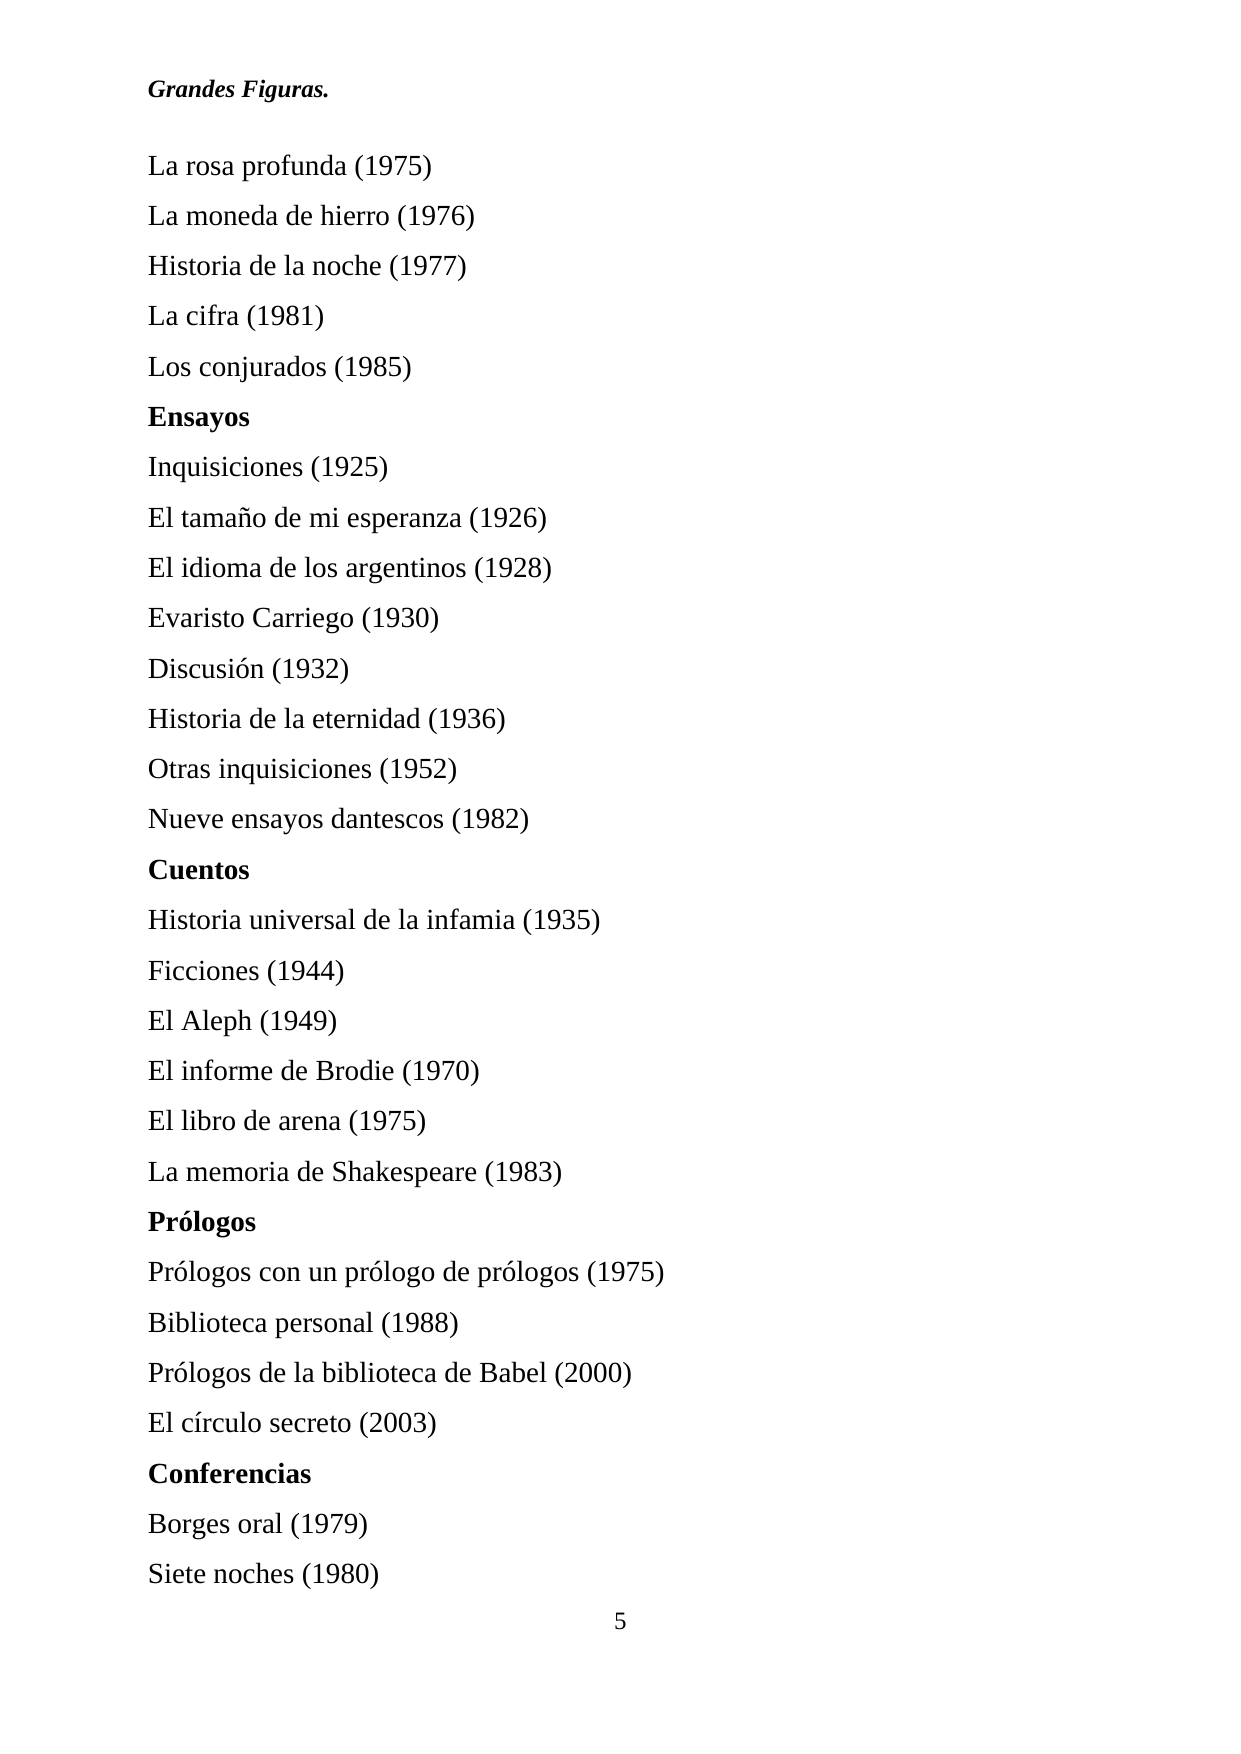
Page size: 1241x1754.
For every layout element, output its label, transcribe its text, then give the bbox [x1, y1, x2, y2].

text El círculo secreto (2003) [148, 1405, 1093, 1439]
text Los conjurados (1985) [148, 349, 1093, 382]
text Historia de la noche (1977) [148, 248, 1093, 282]
text Prólogos [148, 1204, 1093, 1238]
text Otras inquisiciones (1952) [148, 751, 1093, 785]
text El tamaño de mi esperanza (1926) [148, 500, 1093, 533]
text Historia universal de la infamia (1935) [148, 902, 1093, 936]
text El Aleph (1949) [148, 1003, 1093, 1036]
text La moneda de hierro (1976) [148, 198, 1093, 231]
text Ensayos [148, 399, 1093, 433]
text El informe de Brodie (1970) [148, 1053, 1093, 1087]
text La cifra (1981) [148, 298, 1093, 332]
text Evaristo Carriego (1930) [148, 600, 1093, 634]
text Discusión (1932) [148, 651, 1093, 684]
text El libro de arena (1975) [148, 1103, 1093, 1137]
text Ficciones (1944) [148, 953, 1093, 986]
text Biblioteca personal (1988) [148, 1305, 1093, 1338]
text El idioma de los argentinos (1928) [148, 550, 1093, 584]
text Prólogos con un prólogo de prólogos (1975) [148, 1254, 1093, 1288]
text Siete noches (1980) [148, 1556, 1093, 1590]
text Cuentos [148, 852, 1093, 886]
text La rosa profunda (1975) [148, 148, 1093, 181]
text Inquisiciones (1925) [148, 449, 1093, 483]
text Prólogos de la biblioteca de Babel (2000) [148, 1355, 1093, 1389]
text Borges oral (1979) [148, 1506, 1093, 1539]
text Nueve ensayos dantescos (1982) [148, 802, 1093, 835]
text Historia de la eternidad (1936) [148, 701, 1093, 734]
text Conferencias [148, 1456, 1093, 1489]
text La memoria de Shakespeare (1983) [148, 1154, 1093, 1187]
